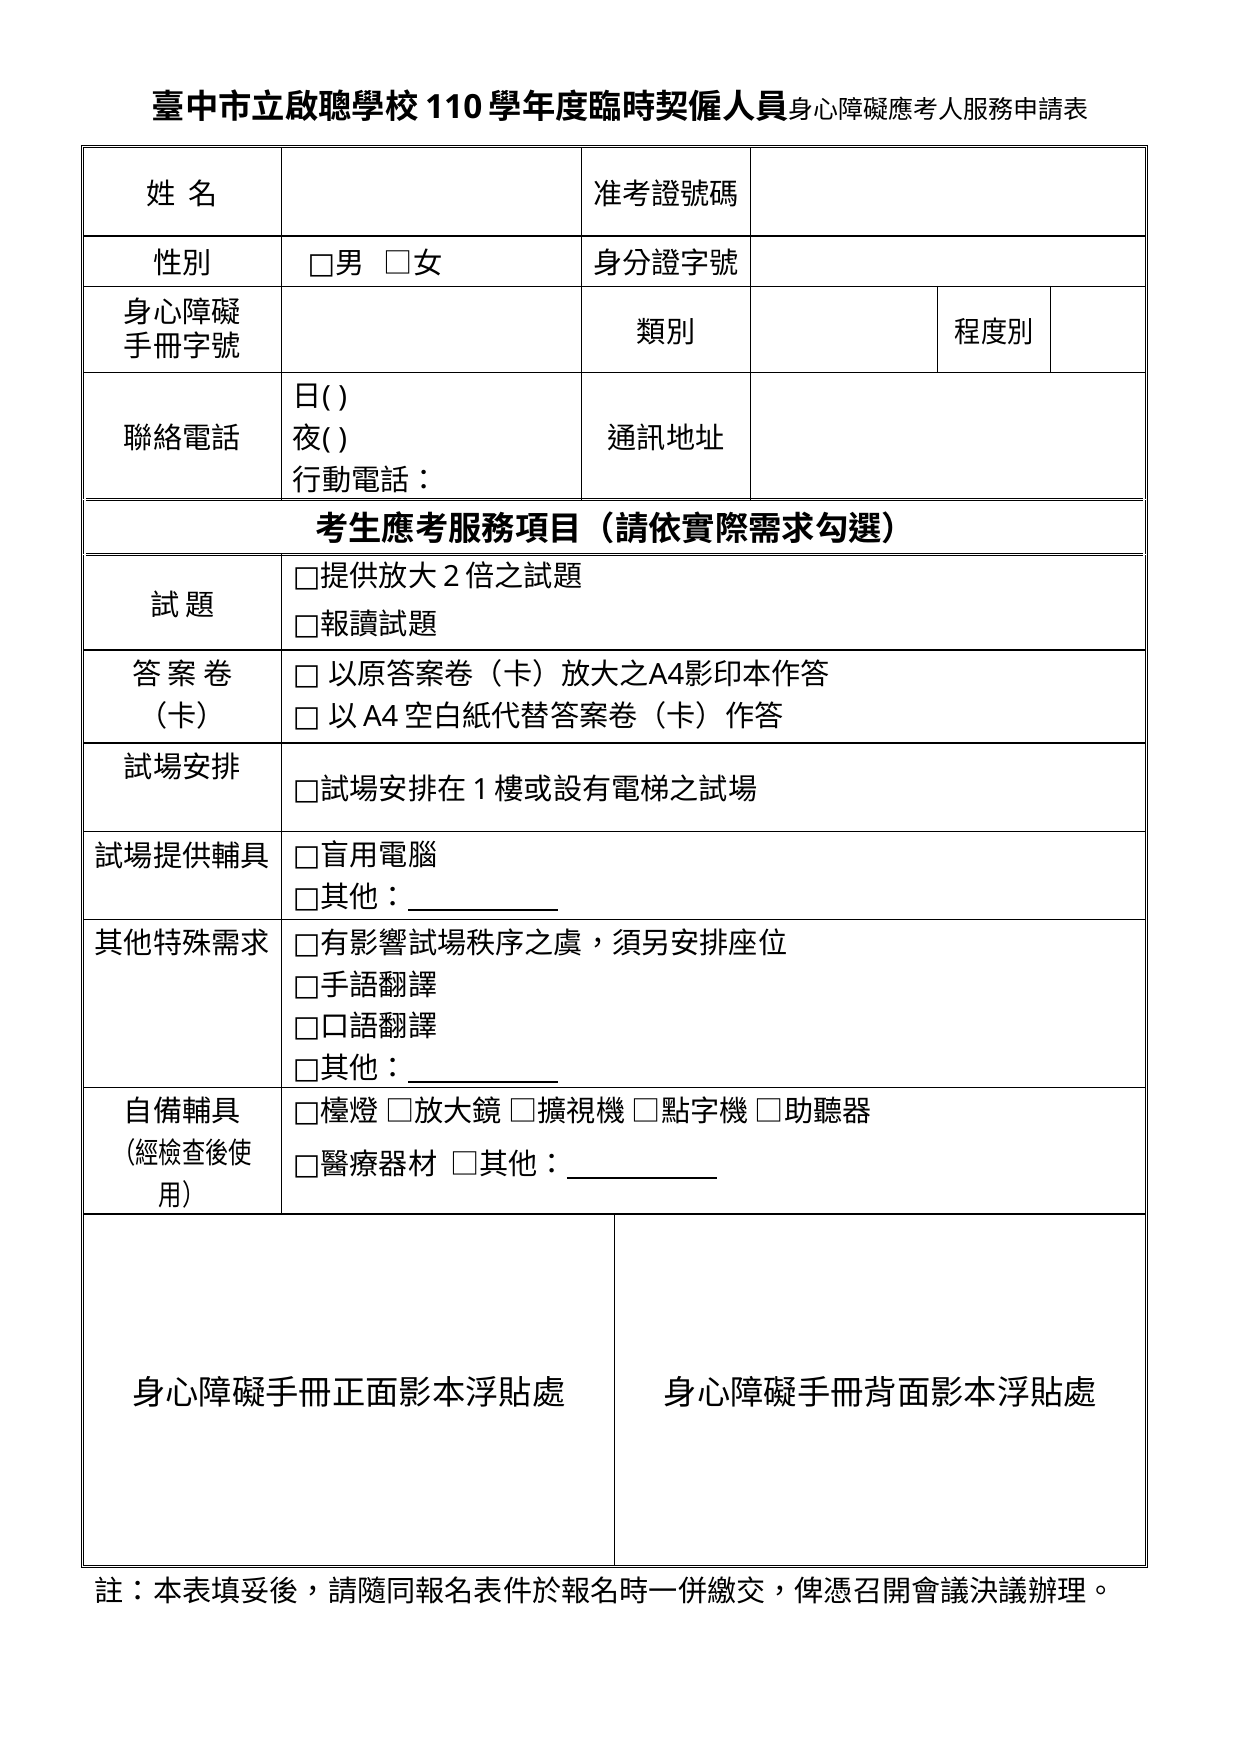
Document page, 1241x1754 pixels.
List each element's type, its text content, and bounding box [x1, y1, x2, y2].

table_cell 考生應考服務項目（請依實際需求勾選） [83, 498, 1147, 553]
table_cell 試場提供輔具 [84, 832, 281, 918]
table_cell 身心障礙手冊背面影本浮貼處 [615, 1215, 1145, 1564]
table_cell [751, 287, 937, 372]
table_cell 身心障礙 手冊字號 [84, 287, 281, 372]
table_cell 身分證字號 [582, 237, 750, 286]
table_header 准考證號碼 [582, 148, 750, 235]
table_cell 日( ) 夜( ) 行動電話： [282, 373, 581, 498]
table_cell □有影響試場秩序之虞，須另安排座位 □手語翻譯 □口語翻譯 □其他： [282, 920, 1145, 1087]
table_cell 類別 [582, 287, 750, 372]
table_cell 試 題 [83, 553, 281, 649]
table_cell □檯燈 □放大鏡 □擴視機 □點字機 □助聽器 □醫療器材 □其他： [282, 1088, 1145, 1213]
table_cell 試場安排 [84, 744, 281, 831]
table_cell □ 以原答案卷（卡）放大之A4影印本作答 □ 以A4空白紙代替答案卷（卡）作答 [282, 651, 1145, 742]
table_header [282, 148, 581, 235]
table_cell □試場安排在1樓或設有電梯之試場 [282, 744, 1145, 831]
text 註：本表填妥後，請隨同報名表件於報名時一併繳交，俾憑召開會議決議辦理。 [94, 1568, 1146, 1610]
table_cell 答 案 卷 （卡） [84, 651, 281, 742]
table_header [751, 148, 1145, 235]
table_cell 程度別 [938, 287, 1050, 372]
table_cell □盲用電腦 □其他： [282, 832, 1145, 918]
table_cell [282, 287, 581, 372]
table_cell [1051, 287, 1145, 372]
table_cell 身心障礙手冊正面影本浮貼處 [84, 1215, 614, 1564]
text 臺中市立啟聰學校110學年度臨時契僱人員身心障礙應考人服務申請表 [94, 89, 1146, 126]
table_cell 性別 [84, 237, 281, 286]
table_cell 聯絡電話 [84, 373, 281, 498]
table_cell □提供放大2倍之試題 □報讀試題 [282, 553, 1147, 649]
table_cell 自備輔具 （經檢查後使用） [84, 1088, 281, 1213]
table_cell □男 □女 [282, 237, 581, 286]
table_cell 通訊地址 [582, 373, 750, 498]
table_cell [751, 373, 1145, 498]
table_cell [751, 237, 1145, 286]
table_header 姓 名 [84, 148, 281, 235]
table_cell 其他特殊需求 [84, 920, 281, 1087]
